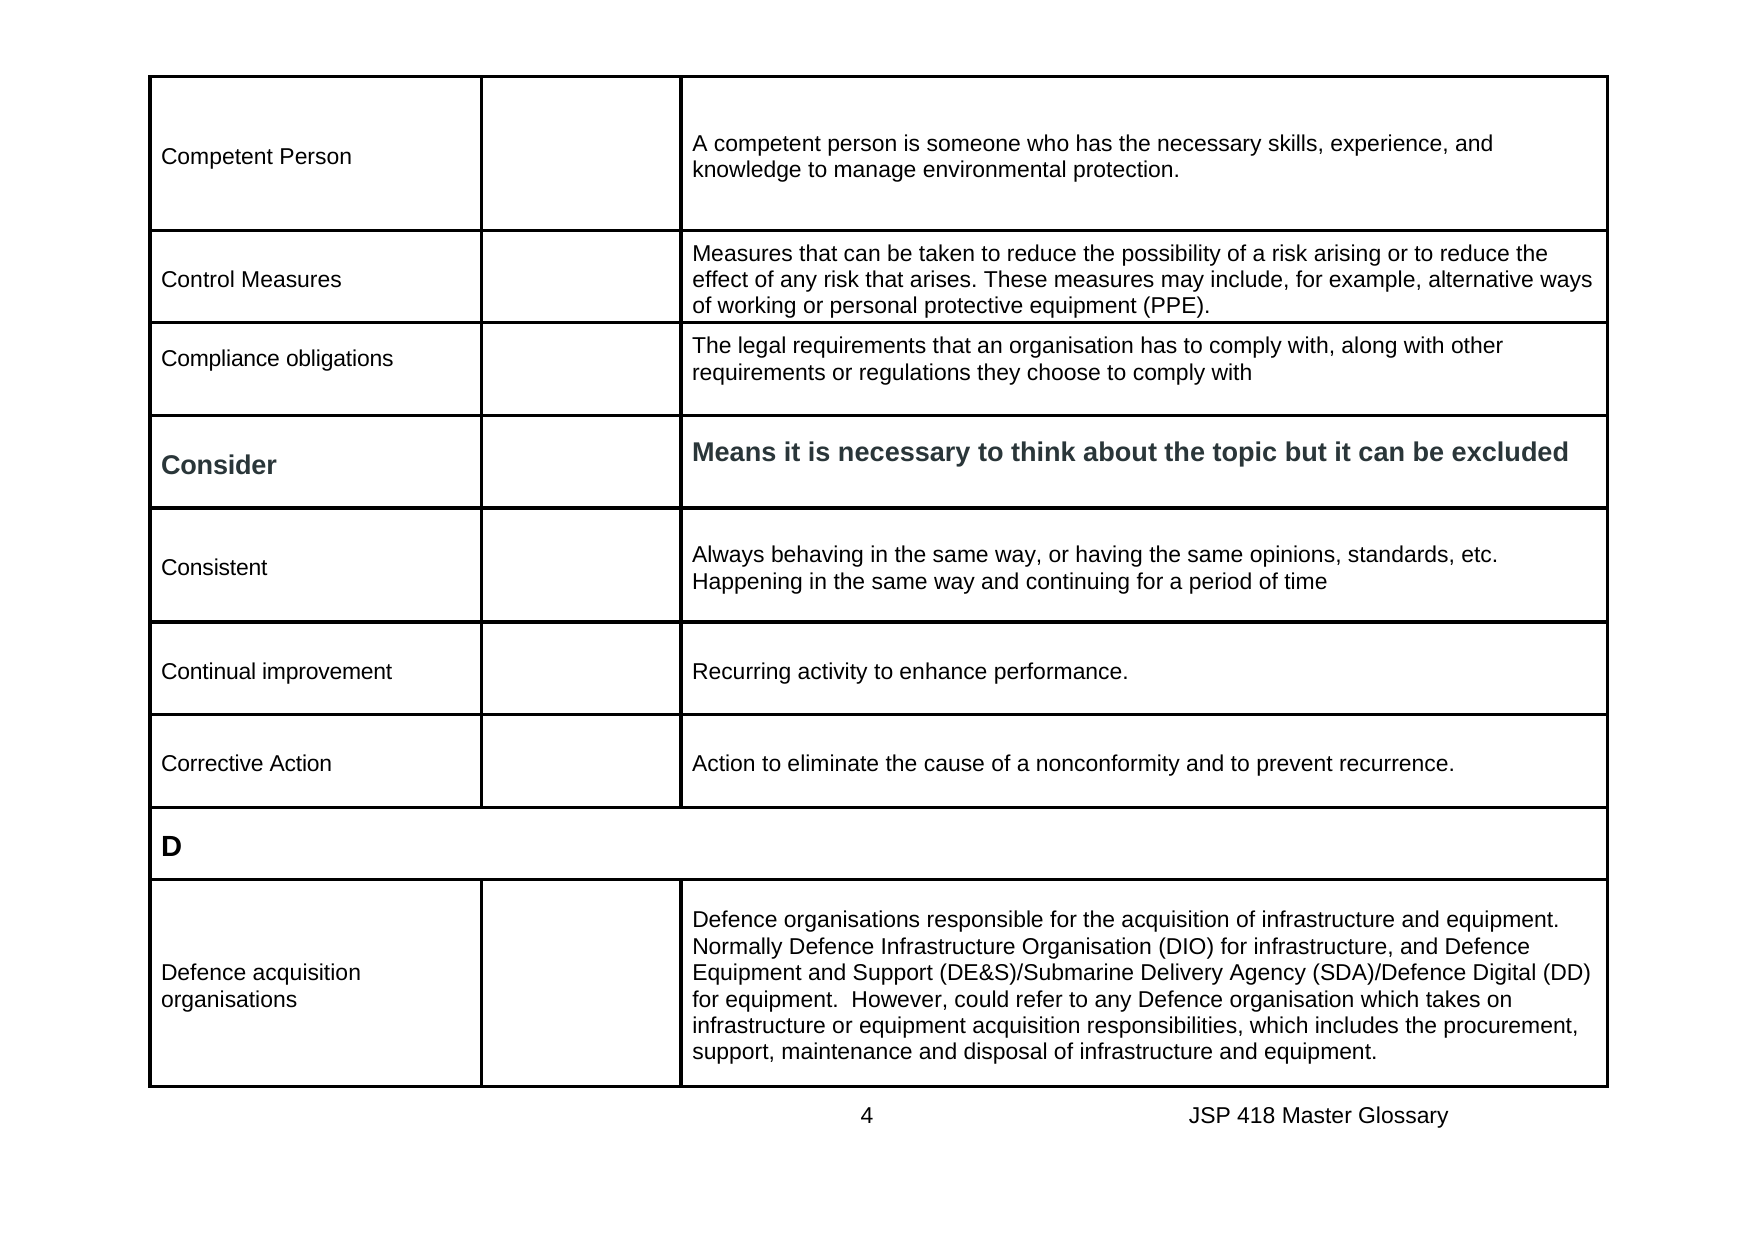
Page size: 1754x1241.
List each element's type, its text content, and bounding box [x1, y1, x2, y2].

table_cell Consider [152, 417, 480, 506]
table_cell [483, 716, 679, 806]
table_cell Compliance obligations [152, 324, 480, 414]
table_cell Means it is necessary to think about the topic but it can be excluded [683, 417, 1606, 506]
table_cell Defence organisations responsible for the acquisition of infrastructure and equipment. Normally Defence Infrastructure Organisation (DIO) for infrastructure, and Defence Equipment and Support (DE&S)/Submarine Delivery Agency (SDA)/Defence Digital (DD) for equipment. However, could refer to any Defence organisation which takes on infrastructure or equipment acquisition responsibilities, which includes the procurement, support, maintenance and disposal of infrastructure and equipment. [683, 881, 1606, 1084]
table_cell [483, 78, 679, 228]
table_cell [483, 881, 679, 1084]
table_cell Defence acquisition organisations [152, 881, 480, 1084]
table_cell Consistent [152, 510, 480, 620]
table_cell A competent person is someone who has the necessary skills, experience, and knowledge to manage environmental protection. [683, 78, 1606, 228]
table_cell [483, 510, 679, 620]
table_cell Corrective Action [152, 716, 480, 806]
table_cell Always behaving in the same way, or having the same opinions, standards, etc. Happening in the same way and continuing for a period of time [683, 510, 1606, 620]
table_cell Action to eliminate the cause of a nonconformity and to prevent recurrence. [683, 716, 1606, 806]
table_cell [483, 624, 679, 713]
table_cell Competent Person [152, 78, 480, 228]
table_cell Control Measures [152, 232, 480, 321]
table_cell The legal requirements that an organisation has to comply with, along with other requirements or regulations they choose to comply with [683, 324, 1606, 414]
table_cell [483, 417, 679, 506]
table_cell [483, 232, 679, 321]
table_cell [483, 324, 679, 414]
table_cell D [152, 809, 1606, 878]
table_cell Measures that can be taken to reduce the possibility of a risk arising or to reduce the effect of any risk that arises. These measures may include, for example, alternative ways of working or personal protective equipment (PPE). [683, 232, 1606, 321]
table_cell Recurring activity to enhance performance. [683, 624, 1606, 713]
table_cell Continual improvement [152, 624, 480, 713]
